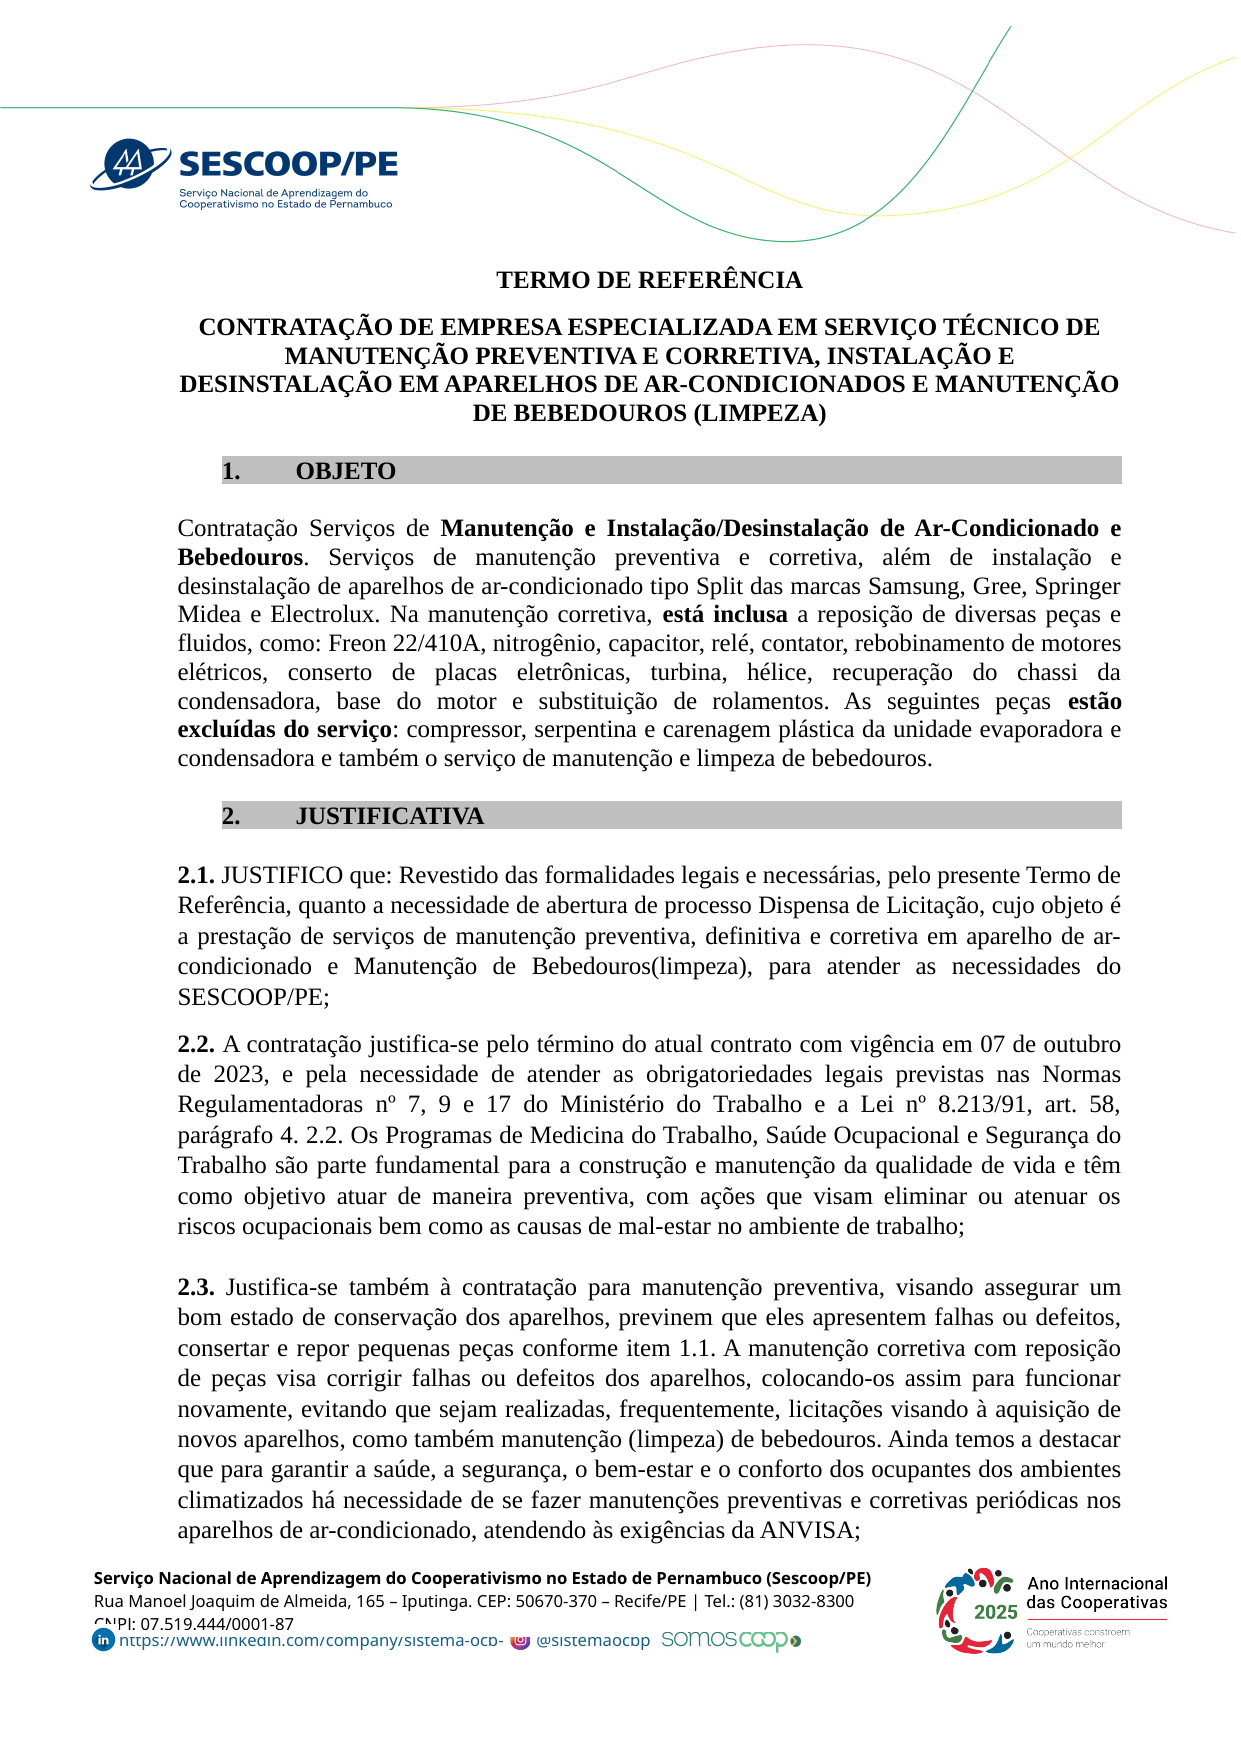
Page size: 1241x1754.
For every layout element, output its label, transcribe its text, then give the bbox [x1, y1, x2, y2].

text 2.1. JUSTIFICO que: Revestido das formalidades legais e necessárias, pelo presente Termo de Referência, quanto a necessidade de abertura de processo Dispensa de Licitação, cujo objeto é a prestação de serviços de manutenção preventiva, definitiva e corretiva em aparelho de ar-condicionado e Manutenção de Bebedouros(limpeza), para atender as necessidades do SESCOOP/PE; [177, 860, 1122, 1010]
list OBJETO [222, 456, 1122, 484]
list JUSTIFICATIVA [222, 801, 1122, 829]
text 2.3. Justifica-se também à contratação para manutenção preventiva, visando assegurar um bom estado de conservação dos aparelhos, previnem que eles apresentem falhas ou defeitos, consertar e repor pequenas peças conforme item 1.1. A manutenção corretiva com reposição de peças visa corrigir falhas ou defeitos dos aparelhos, colocando-os assim para funcionar novamente, evitando que sejam realizadas, frequentemente, licitações visando à aquisição de novos aparelhos, como também manutenção (limpeza) de bebedouros. Ainda temos a destacar que para garantir a saúde, a segurança, o bem-estar e o conforto dos ocupantes dos ambientes climatizados há necessidade de se fazer manutenções preventivas e corretivas periódicas nos aparelhos de ar-condicionado, atendendo às exigências da ANVISA; [177, 1272, 1122, 1544]
text CONTRATAÇÃO DE EMPRESA ESPECIALIZADA EM SERVIÇO TÉCNICO DE MANUTENÇÃO PREVENTIVA E CORRETIVA, INSTALAÇÃO E DESINSTALAÇÃO EM APARELHOS DE AR-CONDICIONADOS E MANUTENÇÃO DE BEBEDOUROS (LIMPEZA) [177, 322, 1122, 427]
text Contratação Serviços de Manutenção e Instalação/Desinstalação de Ar-Condicionado e Bebedouros. Serviços de manutenção preventiva e corretiva, além de instalação e desinstalação de aparelhos de ar-condicionado tipo Split das marcas Samsung, Gree, Springer Midea e Electrolux. Na manutenção corretiva, está inclusa a reposição de diversas peças e fluidos, como: Freon 22/410A, nitrogênio, capacitor, relé, contator, rebobinamento de motores elétricos, conserto de placas eletrônicas, turbina, hélice, recuperação do chassi da condensadora, base do motor e substituição de rolamentos. As seguintes peças estão excluídas do serviço: compressor, serpentina e carenagem plástica da unidade evaporadora e condensadora e também o serviço de manutenção e limpeza de bebedouros. [177, 513, 1122, 772]
text 2.2. A contratação justifica-se pelo término do atual contrato com vigência em 07 de outubro de 2023, e pela necessidade de atender as obrigatoriedades legais previstas nas Normas Regulamentadoras nº 7, 9 e 17 do Ministério do Trabalho e a Lei nº 8.213/91, art. 58, parágrafo 4. 2.2. Os Programas de Medicina do Trabalho, Saúde Ocupacional e Segurança do Trabalho são parte fundamental para a construção e manutenção da qualidade de vida e têm como objetivo atuar de maneira preventiva, com ações que visam eliminar ou atenuar os riscos ocupacionais bem como as causas de mal-estar no ambiente de trabalho; [177, 1029, 1122, 1240]
